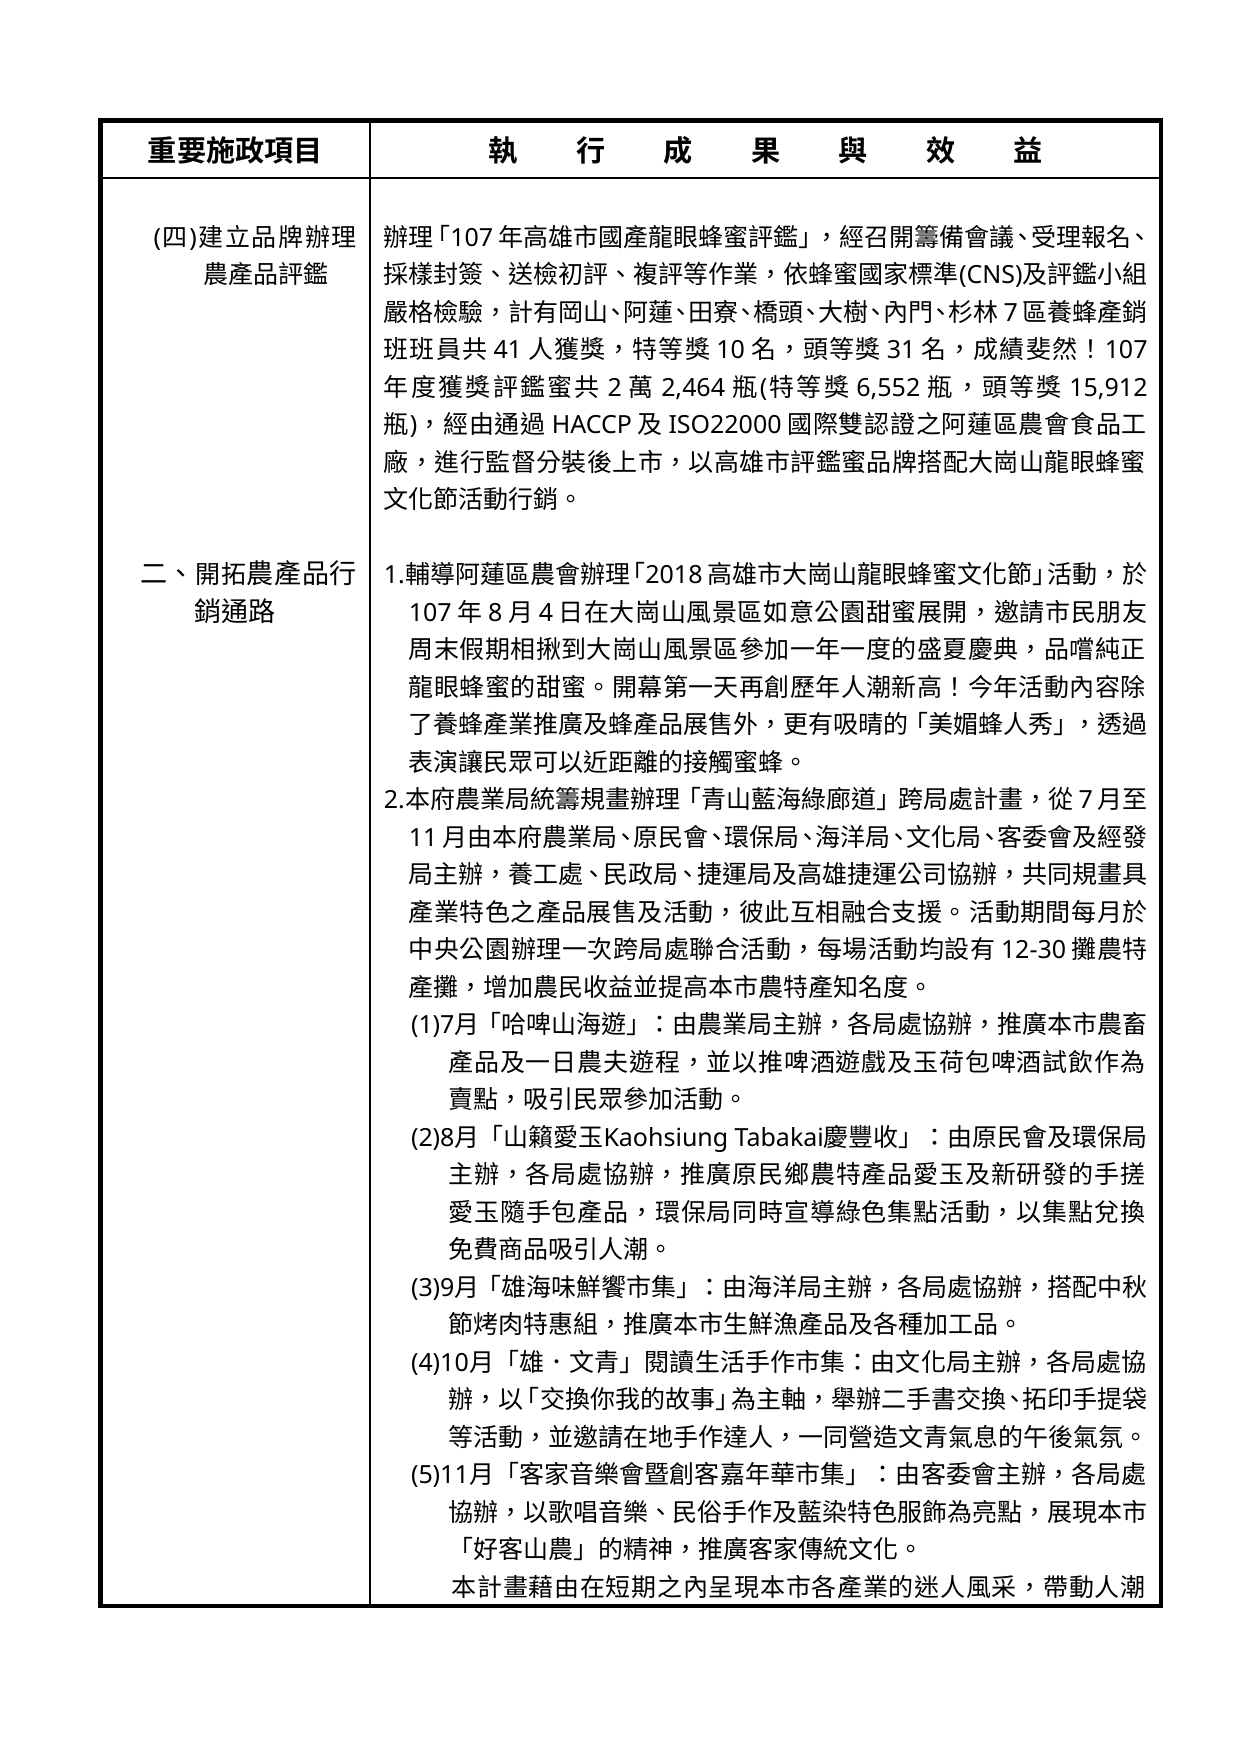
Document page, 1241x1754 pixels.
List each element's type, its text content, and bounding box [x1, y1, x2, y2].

table_cell 辦理「107年高雄市國產龍眼蜂蜜評鑑」，經召開籌備會議、受理報名、採樣封簽、送檢初評、複評等作業，依蜂蜜國家標準(CNS)及評鑑小組嚴格檢驗，計有岡山、阿蓮、田寮、橋頭、大樹、內門、杉林7區養蜂產銷班班員共41人獲獎，特等獎10名，頭等獎31名，成績斐然！107年度獲獎評鑑蜜共2萬2,464瓶(特等獎6,552瓶，頭等獎15,912瓶)，經由通過HACCP及ISO22000國際雙認證之阿蓮區農會食品工廠，進行監督分裝後上市，以高雄市評鑑蜜品牌搭配大崗山龍眼蜂蜜文化節活動行銷。 1.輔導阿蓮區農會辦理「2018高雄市大崗山龍眼蜂蜜文化節」活動，於107年8月4日在大崗山風景區如意公園甜蜜展開，邀請市民朋友周末假期相揪到大崗山風景區參加一年一度的盛夏慶典，品嚐純正龍眼蜂蜜的甜蜜。開幕第一天再創歷年人潮新高！今年活動內容除了養蜂產業推廣及蜂產品展售外，更有吸晴的「美媚蜂人秀」，透過表演讓民眾可以近距離的接觸蜜蜂。 2.本府農業局統籌規畫辦理「青山藍海綠廊道」跨局處計畫，從7月至11月由本府農業局、原民會、環保局、海洋局、文化局、客委會及經發局主辦，養工處、民政局、捷運局及高雄捷運公司協辦，共同規畫具產業特色之產品展售及活動，彼此互相融合支援。活動期間每月於中央公園辦理一次跨局處聯合活動，每場活動均設有12-30攤農特產攤，增加農民收益並提高本市農特產知名度。 (1)7月「哈啤山海遊」：由農業局主辦，各局處協辦，推廣本市農畜產品及一日農夫遊程，並以推啤酒遊戲及玉荷包啤酒試飲作為賣點，吸引民眾參加活動。 (2)8月「山籟愛玉Kaohsiung Tabakai慶豐收」：由原民會及環保局主辦，各局處協辦，推廣原民鄉農特產品愛玉及新研發的手搓愛玉隨手包產品，環保局同時宣導綠色集點活動，以集點兌換免費商品吸引人潮。 (3)9月「雄海味鮮饗市集」：由海洋局主辦，各局處協辦，搭配中秋節烤肉特惠組，推廣本市生鮮漁產品及各種加工品。 (4)10月「雄．文青」閱讀生活手作市集：由文化局主辦，各局處協辦，以「交換你我的故事」為主軸，舉辦二手書交換、拓印手提袋等活動，並邀請在地手作達人，一同營造文青氣息的午後氣氛。 (5)11月「客家音樂會暨創客嘉年華市集」：由客委會主辦，各局處協辦，以歌唱音樂、民俗手作及藍染特色服飾為亮點，展現本市「好客山農」的精神，推廣客家傳統文化。 本計畫藉由在短期之內呈現本市各產業的迷人風采，帶動人潮 [371, 179, 1159, 1604]
table_header 執 行 成 果 與 效 益 [371, 123, 1159, 177]
table_header 重要施政項目 [103, 123, 369, 177]
table_cell (四)建立品牌辦理農產品評鑑 二、開拓農產品行銷通路 [103, 179, 369, 1604]
